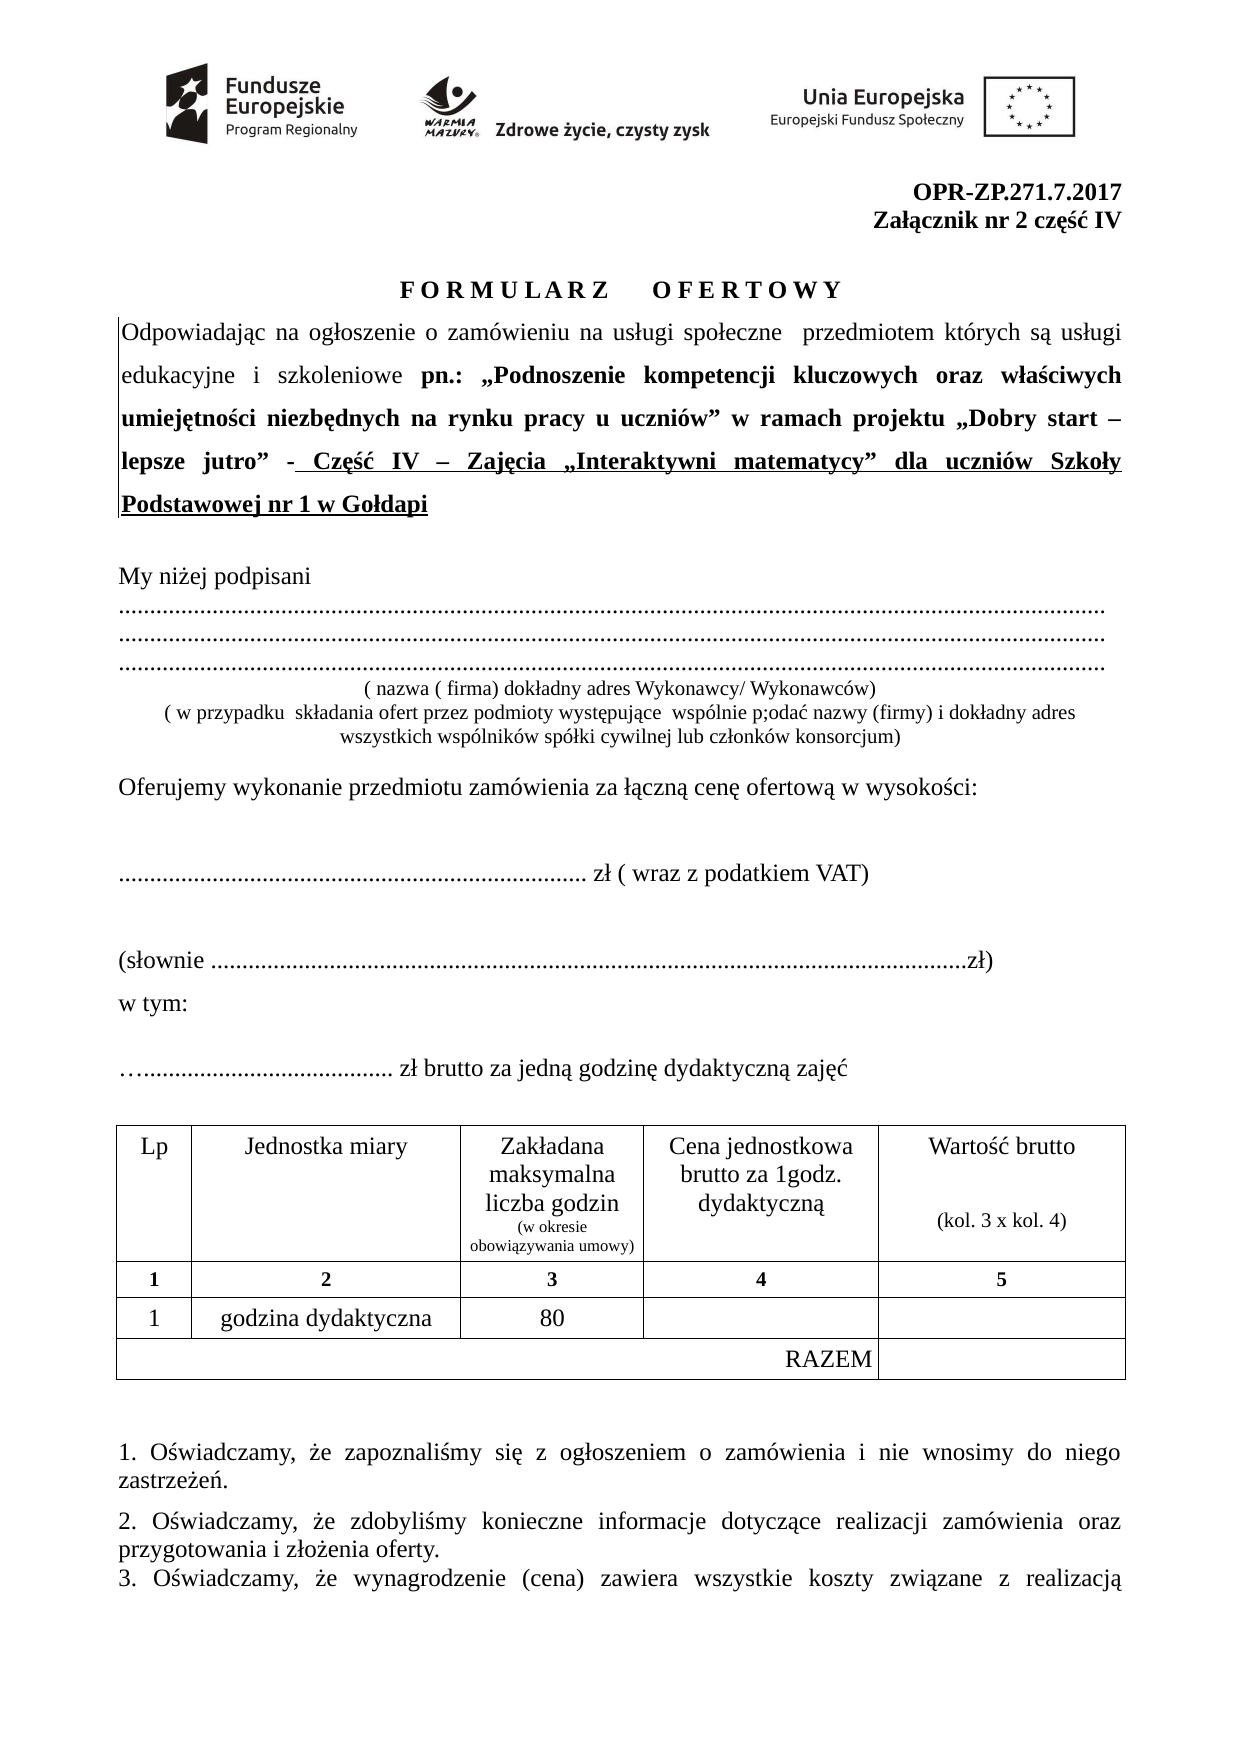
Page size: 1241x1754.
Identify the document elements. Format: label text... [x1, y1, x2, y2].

table_header Cena jednostkowa brutto za 1godz. dydaktyczną [644, 1126, 878, 1261]
table_cell godzina dydaktyczna [192, 1298, 460, 1338]
text F O R M U L A R Z O F E R T O W Y [118, 275, 1122, 304]
text OPR-ZP.271.7.2017 [118, 177, 1122, 205]
table_cell 80 [461, 1298, 643, 1338]
table_header Wartość brutto (kol. 3 x kol. 4) [879, 1126, 1125, 1261]
table_cell 1 [117, 1298, 191, 1338]
table_header Zakładana maksymalna liczba godzin (w okresie obowiązywania umowy) [461, 1126, 643, 1261]
text 3. Oświadczamy, że wynagrodzenie (cena) zawiera wszystkie koszty związane z realizacją [118, 1563, 1122, 1592]
table_cell 4 [644, 1262, 878, 1297]
text ( nazwa ( firma) dokładny adres Wykonawcy/ Wykonawców) [118, 676, 1122, 700]
subtitle Odpowiadając na ogłoszenie o zamówieniu na usługi społeczne przedmiotem których są usługi edukacyjne i szkoleniowe pn.: „Podnoszenie kompetencji kluczowych oraz właściwych umiejętności niezbędnych na rynku pracy u uczniów” w ramach projektu „Dobry start – lepsze jutro” - Część IV – Zajęcia „Interaktywni matematycy” dla uczniów Szkoły Podstawowej nr 1 w Gołdapi [119, 317, 1122, 518]
table_cell 2 [192, 1262, 460, 1297]
table_header Jednostka miary [192, 1126, 460, 1261]
table_cell RAZEM [117, 1339, 878, 1378]
table_cell 1 [117, 1262, 191, 1297]
table_cell [644, 1298, 878, 1338]
text 1. Oświadczamy, że zapoznaliśmy się z ogłoszeniem o zamówienia i nie wnosimy do niego zastrzeżeń. [118, 1437, 1122, 1494]
text My niżej podpisani [118, 561, 1122, 590]
text 2. Oświadczamy, że zdobyliśmy konieczne informacje dotyczące realizacji zamówienia oraz przygotowania i złożenia oferty. [118, 1506, 1122, 1563]
text .............................................................................................................................................................. [118, 618, 1122, 647]
table_cell 5 [879, 1262, 1125, 1297]
table_cell [879, 1298, 1125, 1338]
text ( w przypadku składania ofert przez podmioty występujące wspólnie p;odać nazwy (firmy) i dokładny adres wszystkich wspólników spółki cywilnej lub członków konsorcjum) [118, 700, 1122, 748]
text Załącznik nr 2 część IV [118, 205, 1122, 234]
text …........................................ zł brutto za jedną godzinę dydaktyczną zajęć [118, 1053, 1122, 1081]
text w tym: [118, 988, 1122, 1017]
text Oferujemy wykonanie przedmiotu zamówienia za łączną cenę ofertową w wysokości: [118, 772, 1122, 801]
table_header Lp [117, 1126, 191, 1261]
text .............................................................................................................................................................. [118, 647, 1122, 676]
text .............................................................................................................................................................. [118, 590, 1122, 618]
text (słownie .........................................................................................................................zł) [118, 945, 1122, 973]
text ........................................................................... zł ( wraz z podatkiem VAT) [118, 858, 1122, 887]
table_cell 3 [461, 1262, 643, 1297]
table_cell [879, 1339, 1125, 1378]
